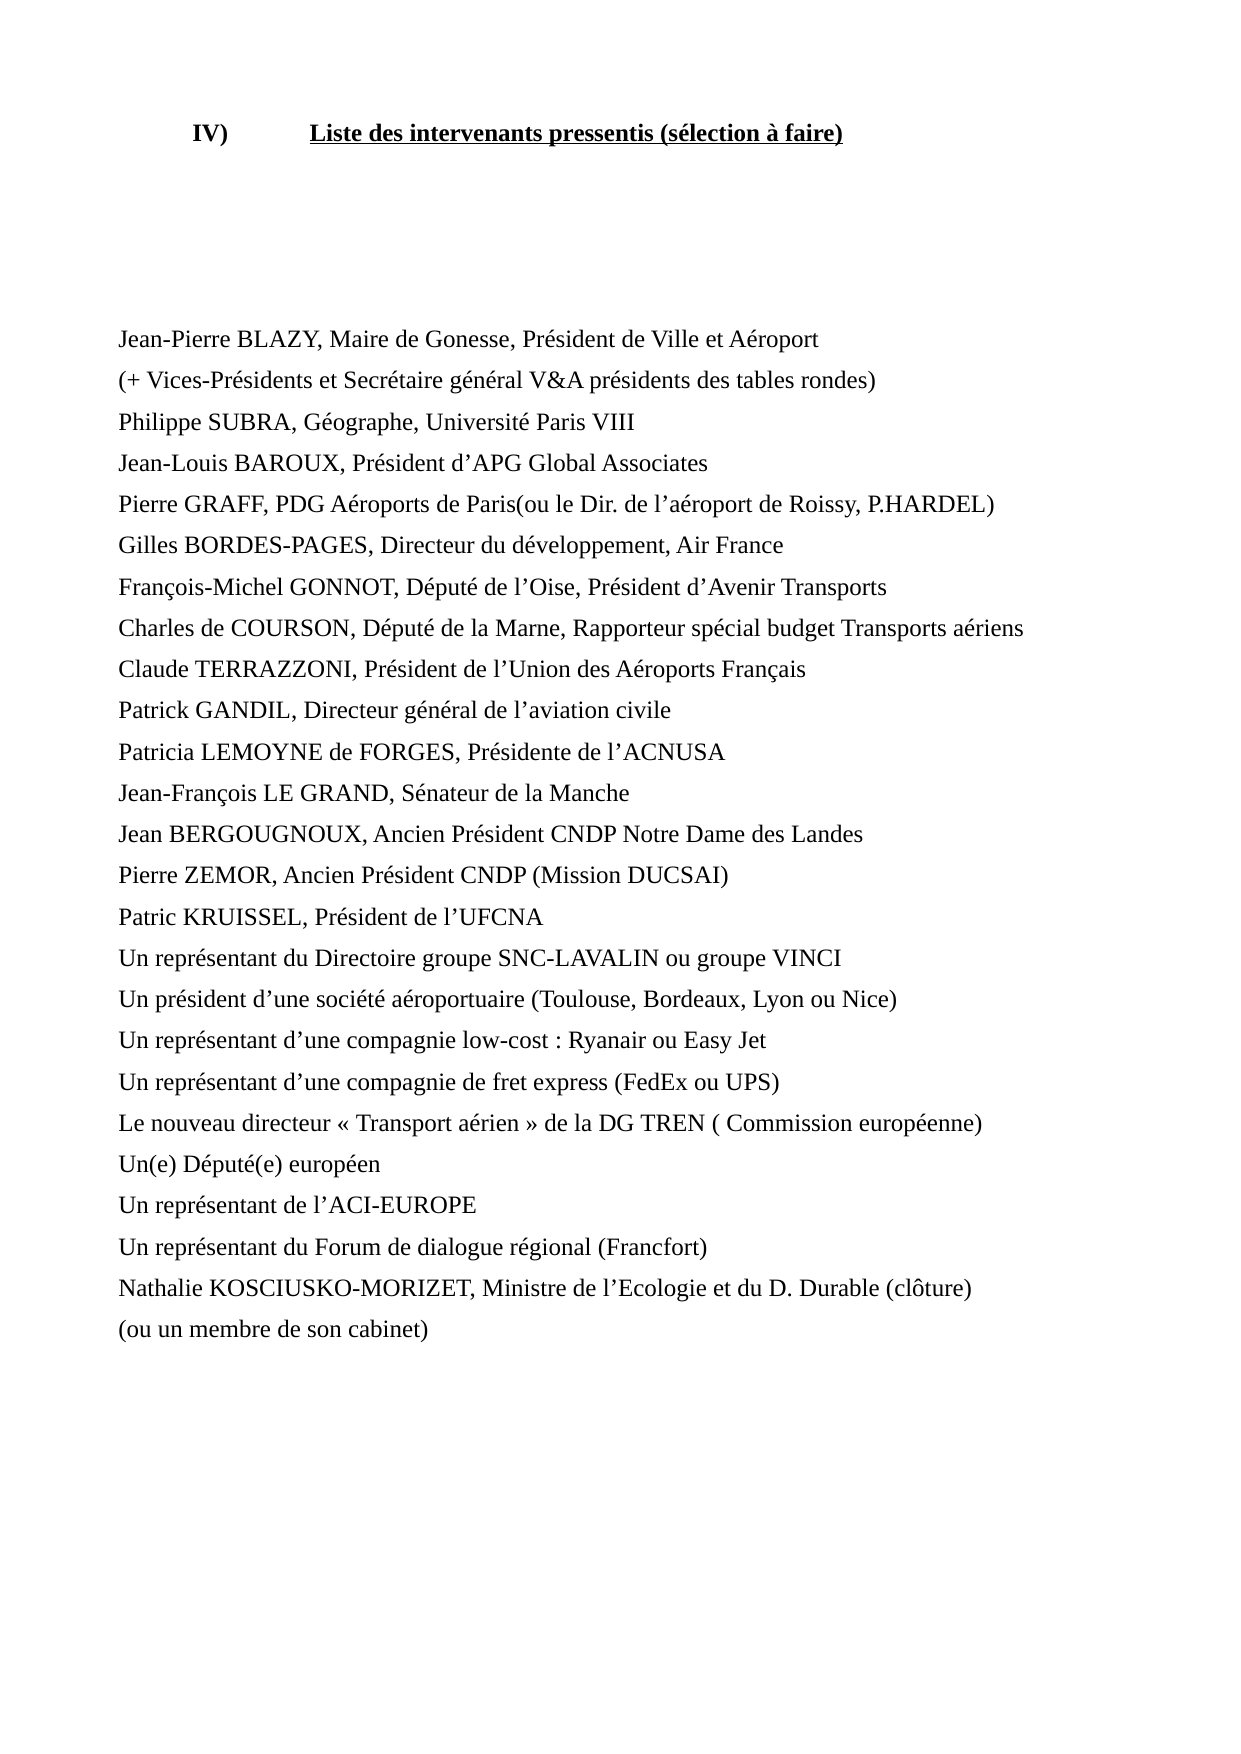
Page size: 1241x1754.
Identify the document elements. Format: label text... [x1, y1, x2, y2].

text (ou un membre de son cabinet) [118, 1314, 1122, 1343]
text Un représentant d’une compagnie de fret express (FedEx ou UPS) [118, 1067, 1122, 1096]
text Un représentant du Forum de dialogue régional (Francfort) [118, 1232, 1122, 1261]
text Pierre GRAFF, PDG Aéroports de Paris(ou le Dir. de l’aéroport de Roissy, P.HARDEL) [118, 489, 1122, 518]
text IV) Liste des intervenants pressentis (sélection à faire) [192, 118, 1122, 147]
text François-Michel GONNOT, Député de l’Oise, Président d’Avenir Transports [118, 572, 1122, 601]
text Jean BERGOUGNOUX, Ancien Président CNDP Notre Dame des Landes [118, 819, 1122, 848]
text Un(e) Député(e) européen [118, 1149, 1122, 1178]
text Jean-Louis BAROUX, Président d’APG Global Associates [118, 448, 1122, 477]
text Patric KRUISSEL, Président de l’UFCNA [118, 902, 1122, 931]
text Un représentant d’une compagnie low-cost : Ryanair ou Easy Jet [118, 1026, 1122, 1054]
text Nathalie KOSCIUSKO-MORIZET, Ministre de l’Ecologie et du D. Durable (clôture) [118, 1273, 1122, 1302]
text Philippe SUBRA, Géographe, Université Paris VIII [118, 407, 1122, 436]
text Charles de COURSON, Député de la Marne, Rapporteur spécial budget Transports aériens [118, 613, 1122, 642]
text Le nouveau directeur « Transport aérien » de la DG TREN ( Commission européenne) [118, 1108, 1122, 1137]
text Pierre ZEMOR, Ancien Président CNDP (Mission DUCSAI) [118, 861, 1122, 889]
text (+ Vices-Présidents et Secrétaire général V&A présidents des tables rondes) [118, 366, 1122, 394]
text Gilles BORDES-PAGES, Directeur du développement, Air France [118, 531, 1122, 559]
text Jean-François LE GRAND, Sénateur de la Manche [118, 778, 1122, 807]
text Patrick GANDIL, Directeur général de l’aviation civile [118, 696, 1122, 724]
text Un représentant du Directoire groupe SNC-LAVALIN ou groupe VINCI [118, 943, 1122, 972]
text Un représentant de l’ACI-EUROPE [118, 1191, 1122, 1219]
text Claude TERRAZZONI, Président de l’Union des Aéroports Français [118, 654, 1122, 683]
text Un président d’une société aéroportuaire (Toulouse, Bordeaux, Lyon ou Nice) [118, 984, 1122, 1013]
text Jean-Pierre BLAZY, Maire de Gonesse, Président de Ville et Aéroport [118, 324, 1122, 353]
text Patricia LEMOYNE de FORGES, Présidente de l’ACNUSA [118, 737, 1122, 766]
